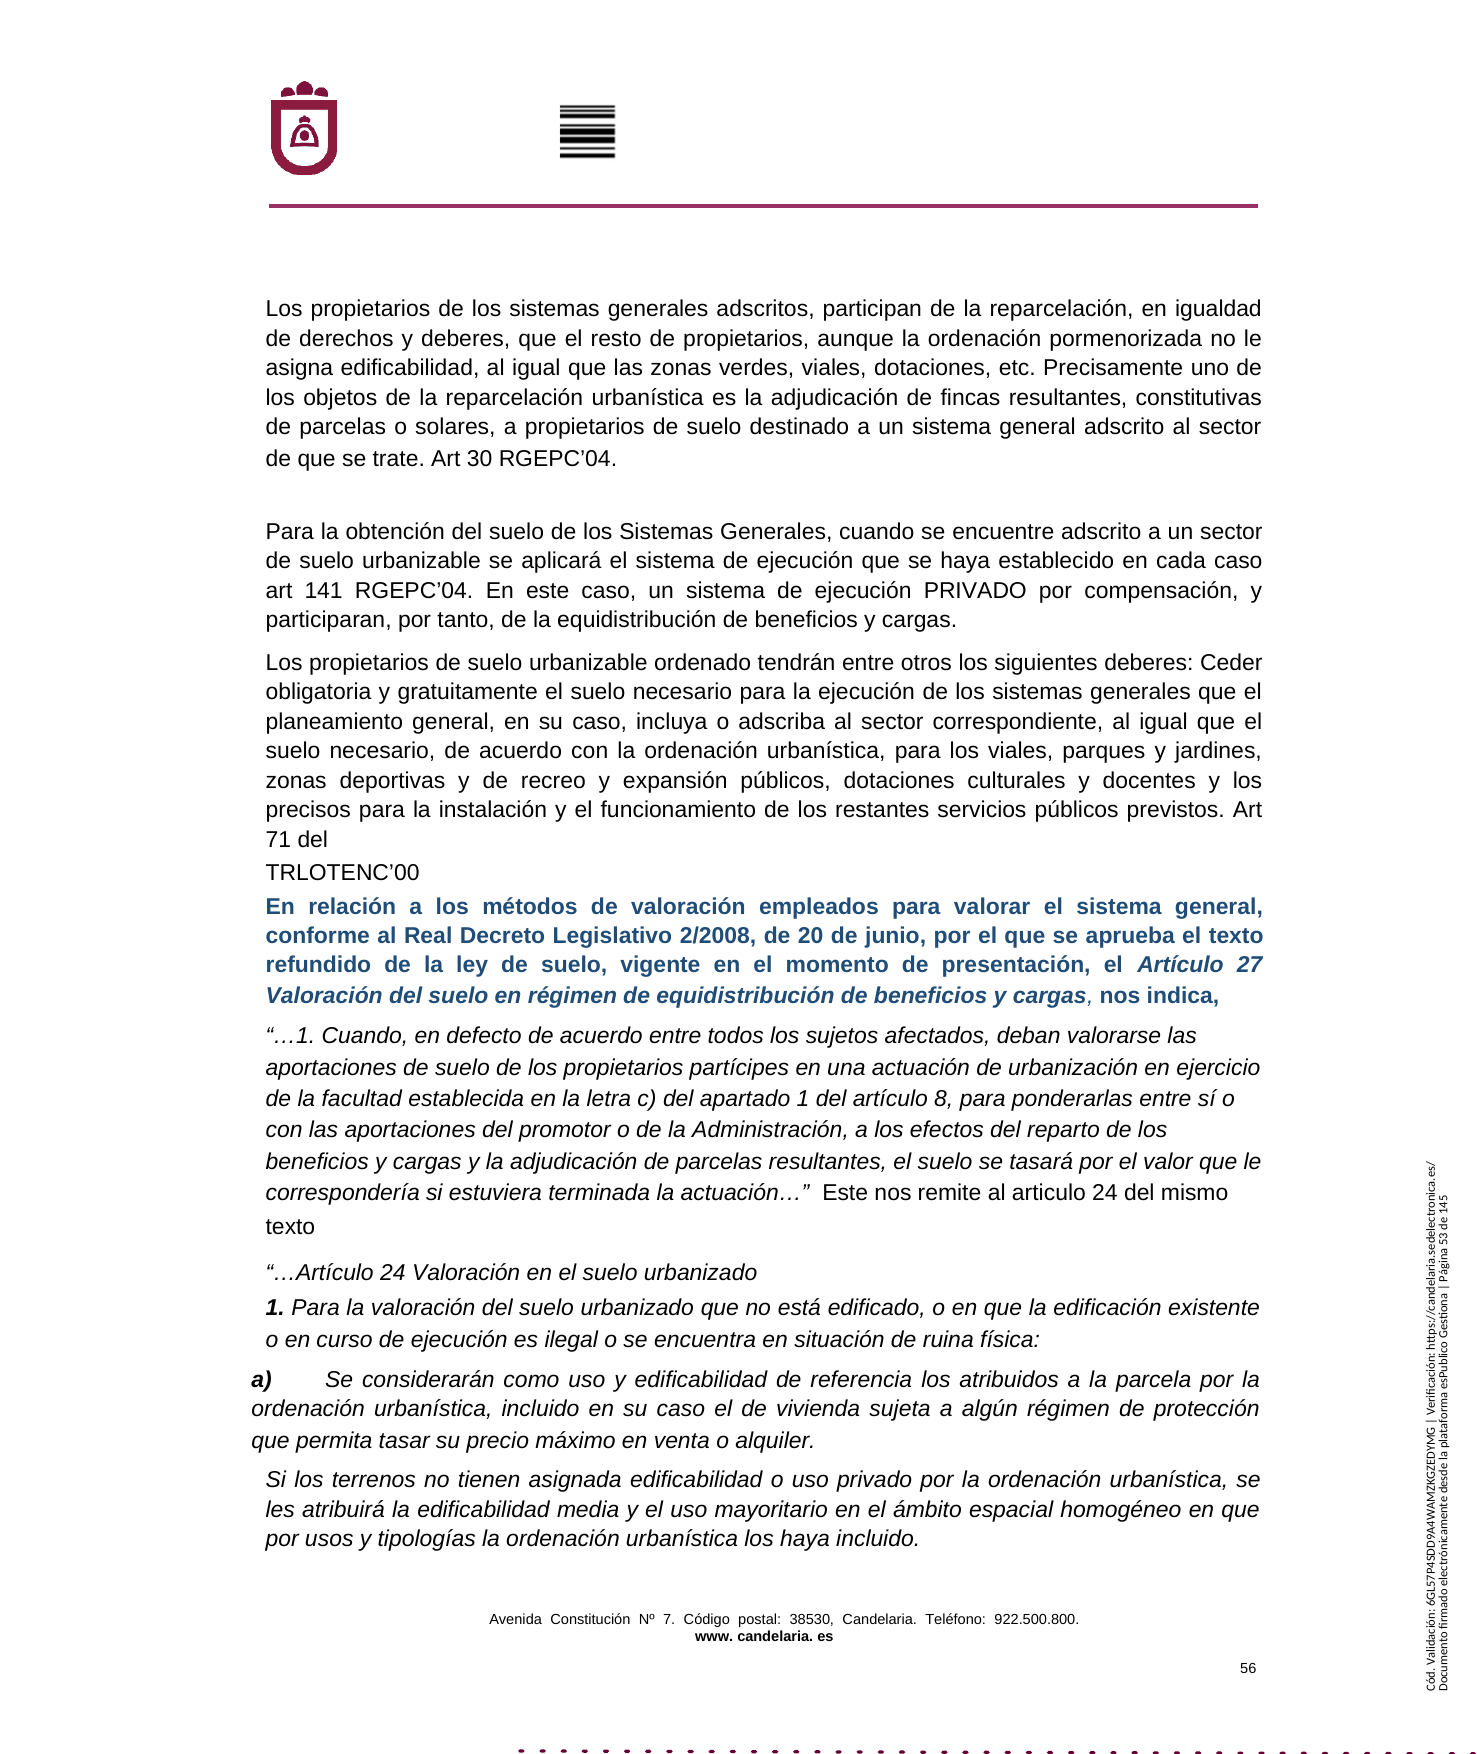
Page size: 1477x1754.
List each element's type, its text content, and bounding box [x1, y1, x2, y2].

text “…Artículo 24 Valoración en el suelo urbanizado [265, 1257, 1263, 1286]
text Los propietarios de suelo urbanizable ordenado tendrán entre otros los siguientes deberes: Ceder obligatoria y gratuitamente el suelo necesario para la ejecución de los sistemas generales que el planeamiento general, en su caso, incluya o adscriba al sector correspondiente, al igual que el suelo necesario, de acuerdo con la ordenación urbanística, para los viales, parques y jardines, zonas deportivas y de recreo y expansión públicos, dotaciones culturales y docentes y los precisos para la instalación y el funcionamiento de los restantes servicios públicos previstos. Art 71 del [265, 649, 1263, 852]
text Si los terrenos no tienen asignada edificabilidad o uso privado por la ordenación urbanística, se les atribuirá la edificabilidad media y el uso mayoritario en el ámbito espacial homogéneo en que por usos y tipologías la ordenación urbanística los haya incluido. [265, 1466, 1263, 1552]
text En relación a los métodos de valoración empleados para valorar el sistema general, conforme al Real Decreto Legislativo 2/2008, de 20 de junio, por el que se aprueba el texto refundido de la ley de suelo, vigente en el momento de presentación, el Artículo 27 Valoración del suelo en régimen de equidistribución de beneficios y cargas, nos indica, [265, 893, 1264, 1010]
text Los propietarios de los sistemas generales adscritos, participan de la reparcelación, en igualdad de derechos y deberes, que el resto de propietarios, aunque la ordenación pormenorizada no le asigna edificabilidad, al igual que las zonas verdes, viales, dotaciones, etc. Precisamente uno de los objetos de la reparcelación urbanística es la adjudicación de fincas resultantes, constitutivas de parcelas o solares, a propietarios de suelo destinado a un sistema general adscrito al sector de que se trate. Art 30 RGEPC’04. [265, 295, 1263, 472]
text Para la obtención del suelo de los Sistemas Generales, cuando se encuentre adscrito a un sector de suelo urbanizable se aplicará el sistema de ejecución que se haya establecido en cada caso art 141 RGEPC’04. En este caso, un sistema de ejecución PRIVADO por compensación, y participaran, por tanto, de la equidistribución de beneficios y cargas. [265, 518, 1263, 633]
text “…1. Cuando, en defecto de acuerdo entre todos los sujetos afectados, deban valorarse las aportaciones de suelo de los propietarios partícipes en una actuación de urbanización en ejercicio de la facultad establecida en la letra c) del apartado 1 del artículo 8, para ponderarlas entre sí o con las aportaciones del promotor o de la Administración, a los efectos del reparto de los beneficios y cargas y la adjudicación de parcelas resultantes, el suelo se tasará por el valor que le correspondería si estuviera terminada la actuación…” Este nos remite al articulo 24 del mismo texto [265, 1022, 1270, 1239]
text TRLOTENC’00 [265, 859, 1263, 886]
text 1. Para la valoración del suelo urbanizado que no está edificado, o en que la edificación existente o en curso de ejecución es ilegal o se encuentra en situación de ruina física: [265, 1294, 1263, 1353]
list Se considerarán como uso y edificabilidad de referencia los atribuidos a la parcela por la ordenación urbanística, incluido en su caso el de vivienda sujeta a algún régimen de protección que permita tasar su precio máximo en venta o alquiler. [251, 1366, 1263, 1454]
